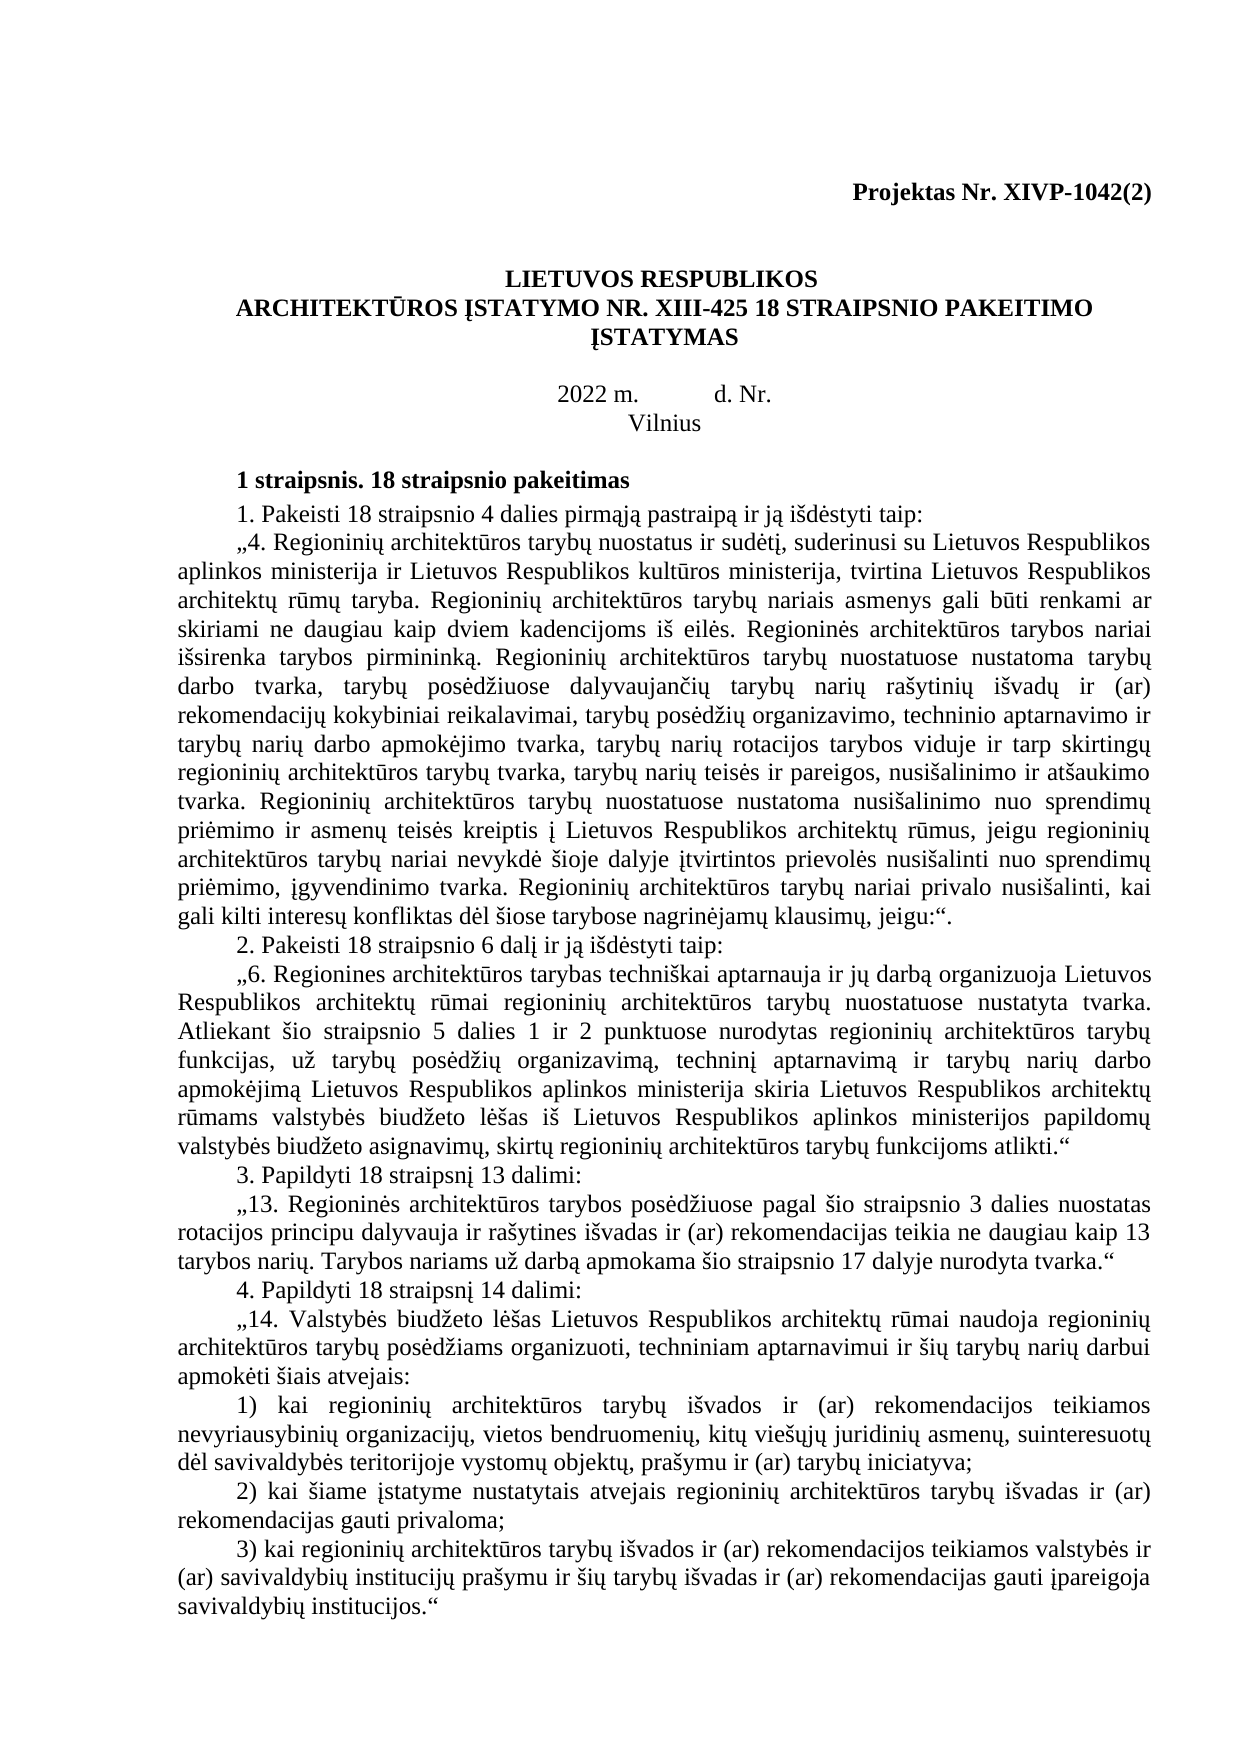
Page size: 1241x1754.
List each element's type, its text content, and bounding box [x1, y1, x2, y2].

text Vilnius [177, 408, 1152, 437]
text 2022 m. d. Nr. [177, 379, 1152, 408]
text ĮSTATYMAS [177, 322, 1152, 351]
text 1) kai regioninių architektūros tarybų išvados ir (ar) rekomendacijos teikiamos nevyriausybinių organizacijų, vietos bendruomenių, kitų viešųjų juridinių asmenų, suinteresuotų dėl savivaldybės teritorijoje vystomų objektų, prašymu ir (ar) tarybų iniciatyva; [177, 1390, 1152, 1476]
text LIETUVOS RESPUBLIKOS [177, 264, 1152, 293]
text 2) kai šiame įstatyme nustatytais atvejais regioninių architektūros tarybų išvadas ir (ar) rekomendacijas gauti privaloma; [177, 1476, 1152, 1534]
text Projektas Nr. XIVP-1042(2) [777, 176, 1152, 206]
text 2. Pakeisti 18 straipsnio 6 dalį ir ją išdėstyti taip: [177, 930, 1152, 959]
text „13. Regioninės architektūros tarybos posėdžiuose pagal šio straipsnio 3 dalies nuostatas rotacijos principu dalyvauja ir rašytines išvadas ir (ar) rekomendacijas teikia ne daugiau kaip 13 tarybos narių. Tarybos nariams už darbą apmokama šio straipsnio 17 dalyje nurodyta tvarka.“ [177, 1189, 1152, 1275]
text 3) kai regioninių architektūros tarybų išvados ir (ar) rekomendacijos teikiamos valstybės ir (ar) savivaldybių institucijų prašymu ir šių tarybų išvadas ir (ar) rekomendacijas gauti įpareigoja savivaldybių institucijos.“ [177, 1534, 1152, 1620]
text 1 straipsnis. 18 straipsnio pakeitimas [177, 466, 1152, 494]
text 1. Pakeisti 18 straipsnio 4 dalies pirmąją pastraipą ir ją išdėstyti taip: [177, 499, 1152, 527]
text „6. Regionines architektūros tarybas techniškai aptarnauja ir jų darbą organizuoja Lietuvos Respublikos architektų rūmai regioninių architektūros tarybų nuostatuose nustatyta tvarka. Atliekant šio straipsnio 5 dalies 1 ir 2 punktuose nurodytas regioninių architektūros tarybų funkcijas, už tarybų posėdžių organizavimą, techninį aptarnavimą ir tarybų narių darbo apmokėjimą Lietuvos Respublikos aplinkos ministerija skiria Lietuvos Respublikos architektų rūmams valstybės biudžeto lėšas iš Lietuvos Respublikos aplinkos ministerijos papildomų valstybės biudžeto asignavimų, skirtų regioninių architektūros tarybų funkcijoms atlikti.“ [177, 959, 1152, 1160]
text 3. Papildyti 18 straipsnį 13 dalimi: [177, 1160, 1152, 1189]
text 4. Papildyti 18 straipsnį 14 dalimi: [177, 1275, 1152, 1304]
text ARCHITEKTŪROS ĮSTATYMO NR. XIII-425 18 STRAIPSNIO PAKEITIMO [177, 293, 1152, 322]
text „14. Valstybės biudžeto lėšas Lietuvos Respublikos architektų rūmai naudoja regioninių architektūros tarybų posėdžiams organizuoti, techniniam aptarnavimui ir šių tarybų narių darbui apmokėti šiais atvejais: [177, 1304, 1152, 1390]
text „4. Regioninių architektūros tarybų nuostatus ir sudėtį, suderinusi su Lietuvos Respublikos aplinkos ministerija ir Lietuvos Respublikos kultūros ministerija, tvirtina Lietuvos Respublikos architektų rūmų taryba. Regioninių architektūros tarybų nariais asmenys gali būti renkami ar skiriami ne daugiau kaip dviem kadencijoms iš eilės. Regioninės architektūros tarybos nariai išsirenka tarybos pirmininką. Regioninių architektūros tarybų nuostatuose nustatoma tarybų darbo tvarka, tarybų posėdžiuose dalyvaujančių tarybų narių rašytinių išvadų ir (ar) rekomendacijų kokybiniai reikalavimai, tarybų posėdžių organizavimo, techninio aptarnavimo ir tarybų narių darbo apmokėjimo tvarka, tarybų narių rotacijos tarybos viduje ir tarp skirtingų regioninių architektūros tarybų tvarka, tarybų narių teisės ir pareigos, nusišalinimo ir atšaukimo tvarka. Regioninių architektūros tarybų nuostatuose nustatoma nusišalinimo nuo sprendimų priėmimo ir asmenų teisės kreiptis į Lietuvos Respublikos architektų rūmus, jeigu regioninių architektūros tarybų nariai nevykdė šioje dalyje įtvirtintos prievolės nusišalinti nuo sprendimų priėmimo, įgyvendinimo tvarka. Regioninių architektūros tarybų nariai privalo nusišalinti, kai gali kilti interesų konfliktas dėl šiose tarybose nagrinėjamų klausimų, jeigu:“. [177, 527, 1152, 930]
